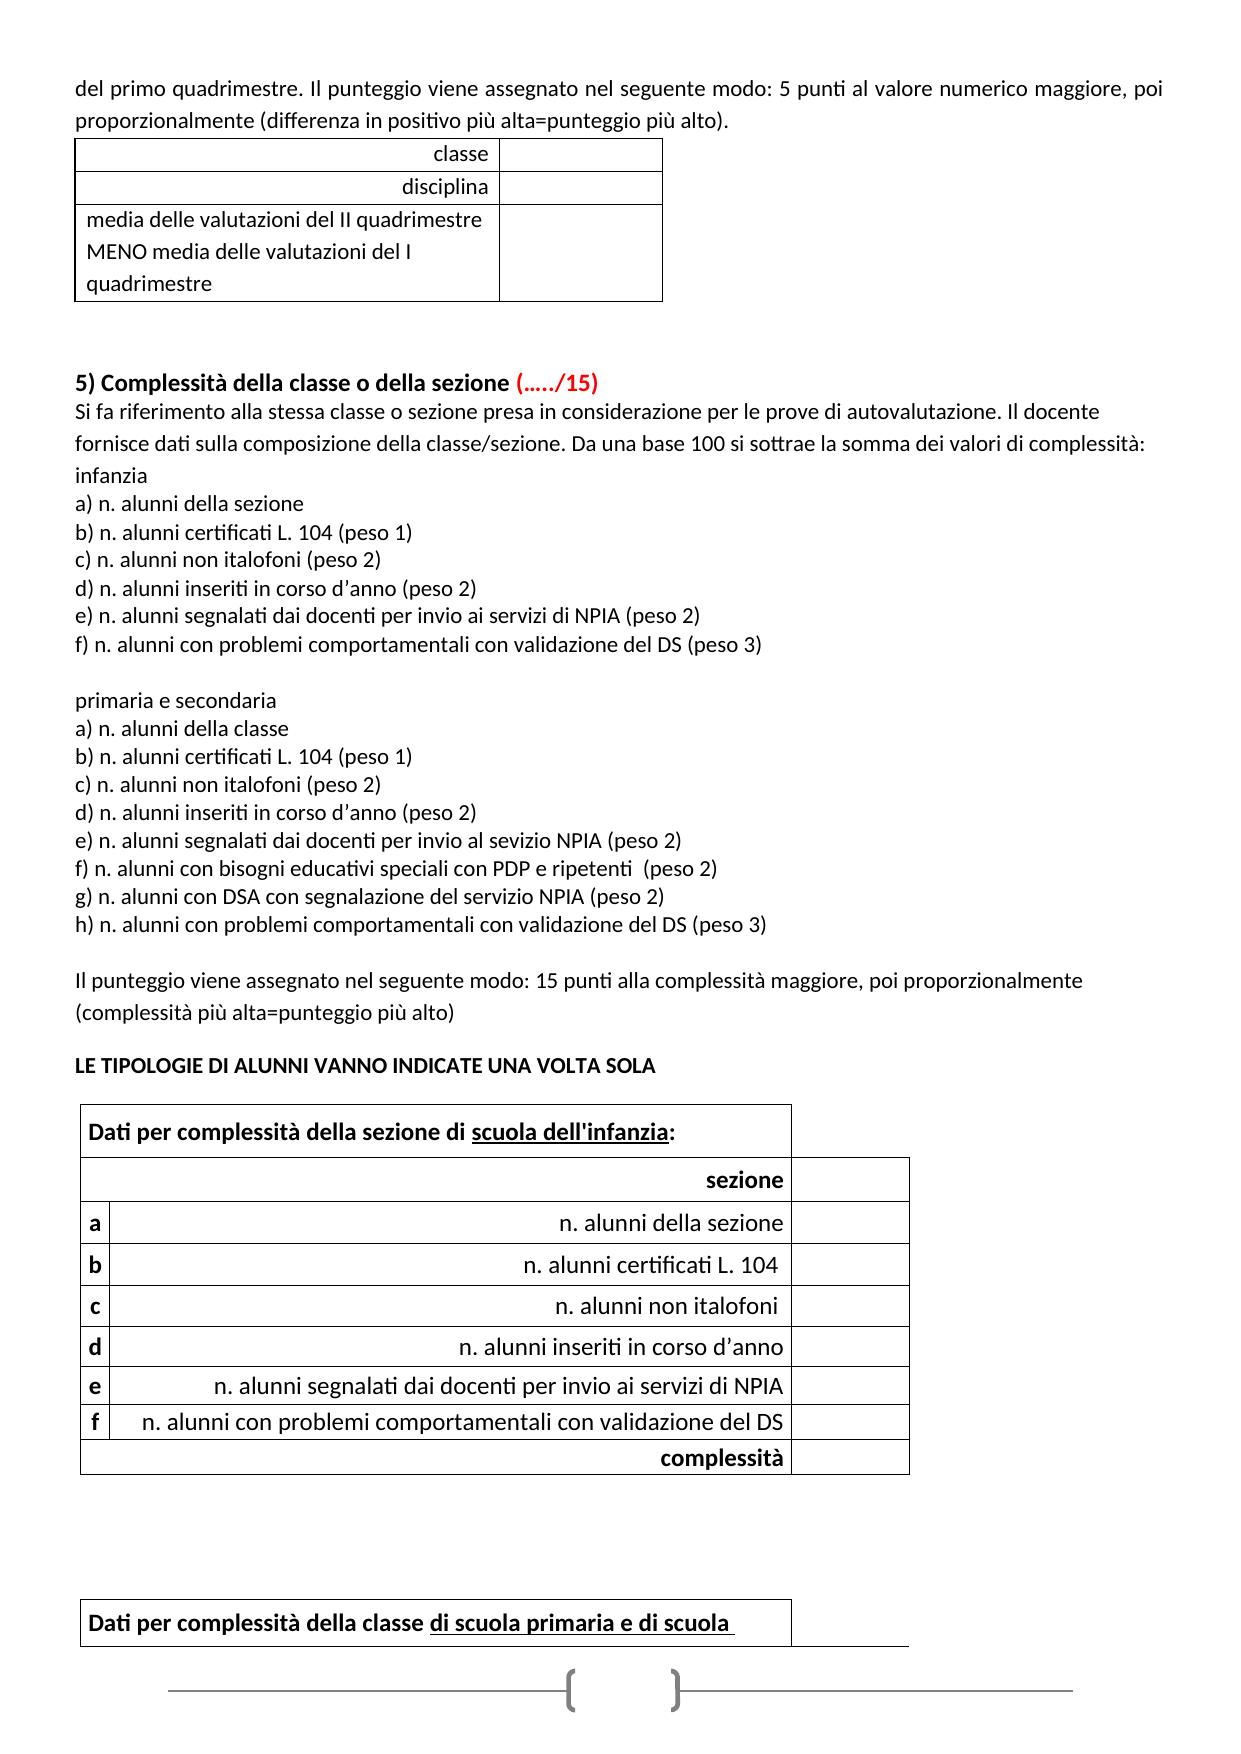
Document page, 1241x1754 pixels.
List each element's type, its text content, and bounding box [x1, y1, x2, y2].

table_cell d [81, 1327, 109, 1366]
table_cell [792, 1405, 909, 1439]
table_cell c [81, 1286, 109, 1326]
text f) n. alunni con problemi comportamentali con validazione del DS (peso 3) [75, 630, 1165, 658]
table_cell complessità [81, 1440, 791, 1474]
text c) n. alunni non italofoni (peso 2) [75, 770, 1165, 798]
table_cell n. alunni con problemi comportamentali con validazione del DS [110, 1405, 791, 1439]
table_header [792, 1104, 909, 1157]
table_header [500, 139, 662, 171]
table_cell [792, 1440, 909, 1474]
table_cell b [81, 1244, 109, 1285]
table_header Dati per complessità della sezione di scuola dell'infanzia: [81, 1105, 791, 1157]
table_cell disciplina [76, 172, 499, 204]
table_cell sezione [81, 1158, 791, 1201]
table_cell e [81, 1367, 109, 1403]
text 5) Complessità della classe o della sezione (…../15) [75, 367, 1165, 397]
text Il punteggio viene assegnato nel seguente modo: 15 punti alla complessità maggiore, poi proporzionalmente (complessità più alta=punteggio più alto) [75, 966, 1165, 1026]
table_header classe [76, 139, 499, 171]
table_cell n. alunni della sezione [110, 1202, 791, 1243]
text c) n. alunni non italofoni (peso 2) [75, 546, 1165, 574]
table_cell [792, 1327, 909, 1366]
text del primo quadrimestre. Il punteggio viene assegnato nel seguente modo: 5 punti al valore numerico maggiore, poi proporzionalmente (differenza in positivo più alta=punteggio più alto). [75, 74, 1165, 134]
text b) n. alunni certificati L. 104 (peso 1) [75, 518, 1165, 546]
table_cell n. alunni inseriti in corso d’anno [110, 1327, 791, 1366]
text d) n. alunni inseriti in corso d’anno (peso 2) [75, 574, 1165, 602]
table_cell n. alunni certificati L. 104 [110, 1244, 791, 1285]
table_cell [792, 1202, 909, 1243]
table_cell n. alunni segnalati dai docenti per invio ai servizi di NPIA [110, 1367, 791, 1403]
table_cell n. alunni non italofoni [110, 1286, 791, 1326]
text infanzia [75, 462, 1165, 489]
text e) n. alunni segnalati dai docenti per invio al sevizio NPIA (peso 2) [75, 826, 1165, 854]
table_cell a [81, 1202, 109, 1243]
text b) n. alunni certificati L. 104 (peso 1) [75, 742, 1165, 770]
text a) n. alunni della sezione [75, 489, 1165, 518]
text e) n. alunni segnalati dai docenti per invio ai servizi di NPIA (peso 2) [75, 602, 1165, 630]
text d) n. alunni inseriti in corso d’anno (peso 2) [75, 798, 1165, 826]
text g) n. alunni con DSA con segnalazione del servizio NPIA (peso 2) [75, 882, 1165, 910]
table_cell media delle valutazioni del II quadrimestre MENO media delle valutazioni del I quadrimestre [76, 205, 499, 301]
text f) n. alunni con bisogni educativi speciali con PDP e ripetenti (peso 2) [75, 854, 1165, 882]
text a) n. alunni della classe [75, 714, 1165, 742]
text h) n. alunni con problemi comportamentali con validazione del DS (peso 3) [75, 910, 1165, 938]
table_cell [500, 172, 662, 204]
table_cell [792, 1158, 909, 1201]
table_cell [792, 1244, 909, 1285]
table_header [792, 1599, 909, 1646]
table_cell [792, 1286, 909, 1326]
table_header Dati per complessità della classe di scuola primaria e di scuola [81, 1600, 791, 1646]
text LE TIPOLOGIE DI ALUNNI VANNO INDICATE UNA VOLTA SOLA [75, 1051, 1165, 1079]
text Si fa riferimento alla stessa classe o sezione presa in considerazione per le prove di autovalutazione. Il docente fornisce dati sulla composizione della classe/sezione. Da una base 100 si sottrae la somma dei valori di complessità: [75, 397, 1165, 457]
table_cell f [81, 1405, 109, 1439]
text primaria e secondaria [75, 686, 1165, 714]
table_cell [792, 1367, 909, 1403]
table_cell [500, 205, 662, 301]
